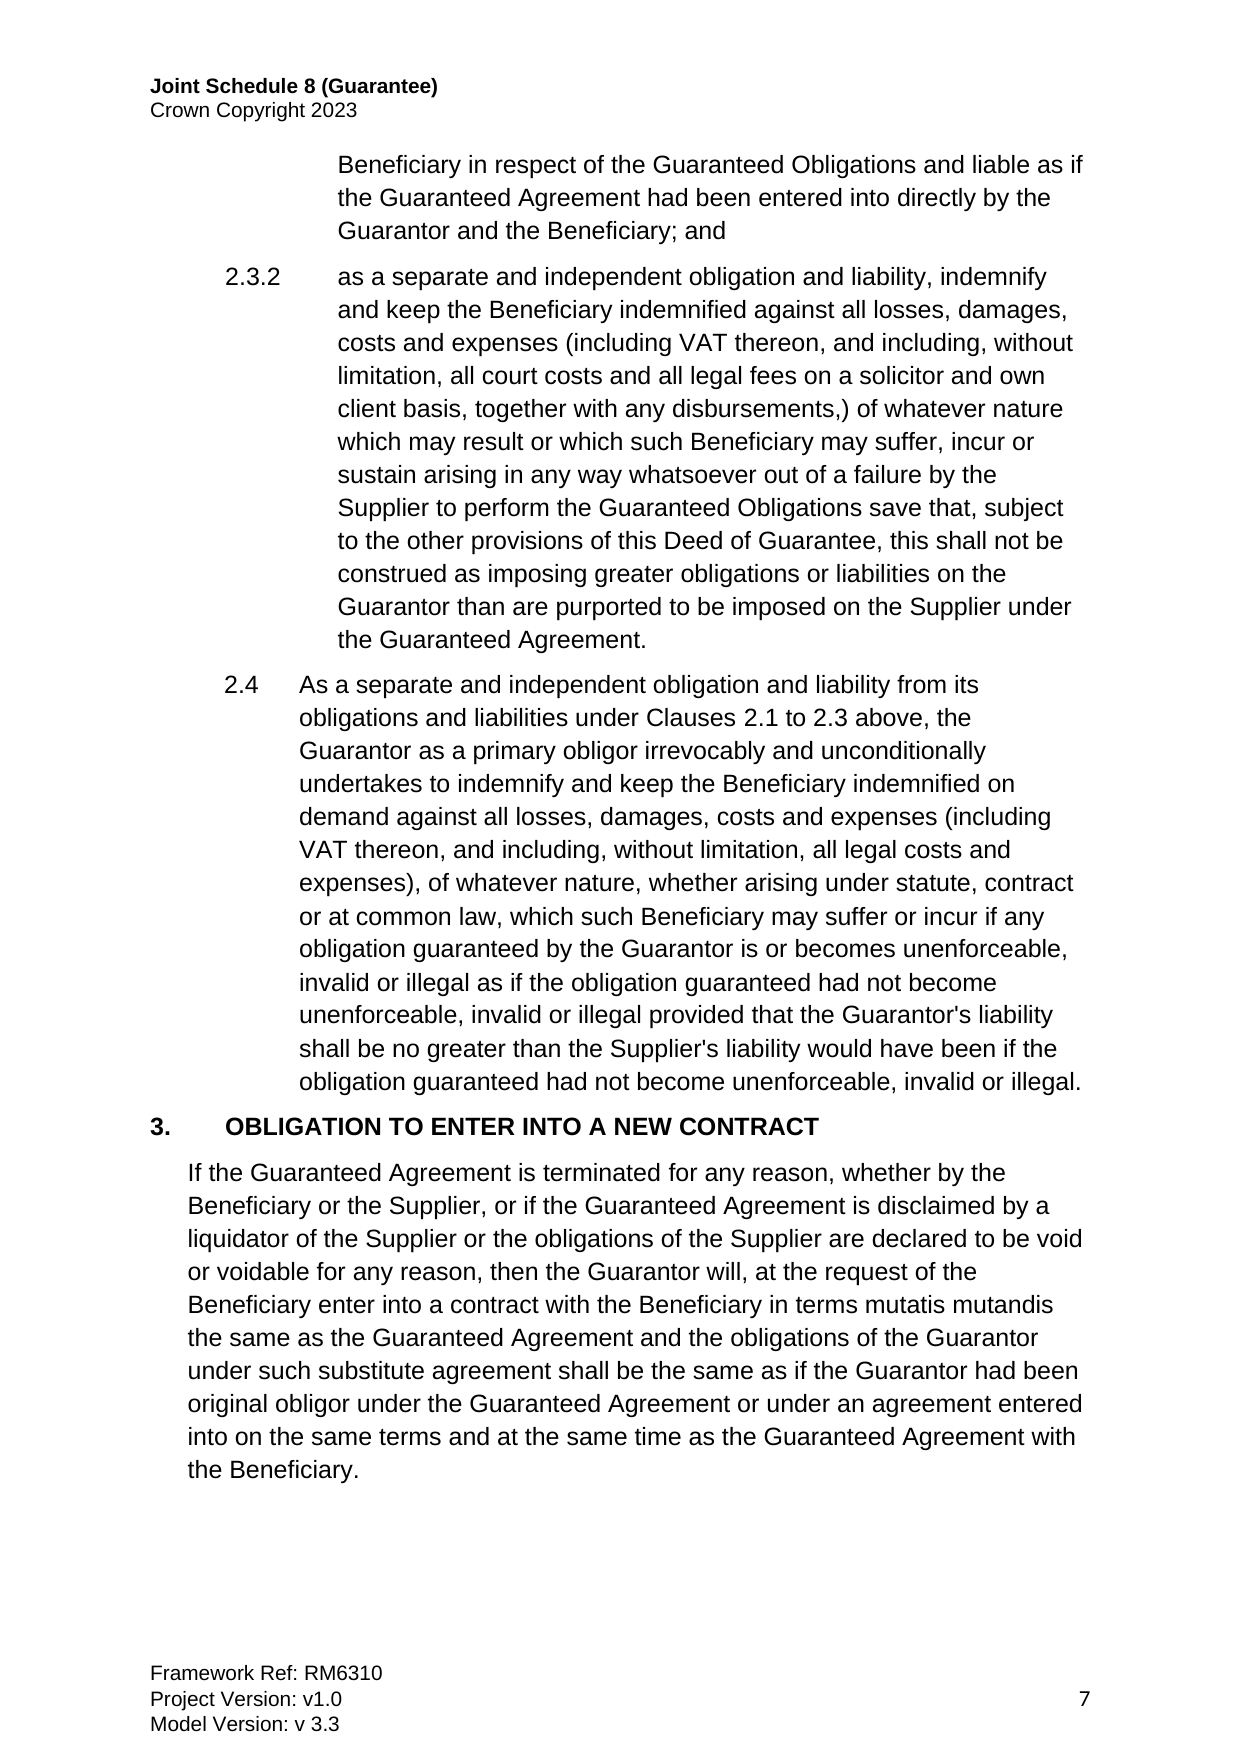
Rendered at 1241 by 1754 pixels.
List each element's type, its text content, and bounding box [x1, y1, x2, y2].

subtitle Beneficiary in respect of the Guaranteed Obligations and liable as if the Guaranteed Agreement had been entered into directly by the Guarantor and the Beneficiary; and [225, 150, 1090, 245]
text If the Guaranteed Agreement is terminated for any reason, whether by the Beneficiary or the Supplier, or if the Guaranteed Agreement is disclaimed by a liquidator of the Supplier or the obligations of the Supplier are declared to be void or voidable for any reason, then the Guarantor will, at the request of the Beneficiary enter into a contract with the Beneficiary in terms mutatis mutandis the same as the Guaranteed Agreement and the obligations of the Guarantor under such substitute agreement shall be the same as if the Guarantor had been original obligor under the Guaranteed Agreement or under an agreement entered into on the same terms and at the same time as the Guaranteed Agreement with the Beneficiary. [187, 1158, 1090, 1483]
subtitle As a separate and independent obligation and liability from its obligations and liabilities under Clauses 2.1 to 2.3 above, the Guarantor as a primary obligor irrevocably and unconditionally undertakes to indemnify and keep the Beneficiary indemnified on demand against all losses, damages, costs and expenses (including VAT thereon, and including, without limitation, all legal costs and expenses), of whatever nature, whether arising under statute, contract or at common law, which such Beneficiary may suffer or incur if any obligation guaranteed by the Guarantor is or becomes unenforceable, invalid or illegal as if the obligation guaranteed had not become unenforceable, invalid or illegal provided that the Guarantor's liability shall be no greater than the Supplier's liability would have been if the obligation guaranteed had not become unenforceable, invalid or illegal. [224, 670, 1090, 1095]
subtitle as a separate and independent obligation and liability, indemnify and keep the Beneficiary indemnified against all losses, damages, costs and expenses (including VAT thereon, and including, without limitation, all court costs and all legal fees on a solicitor and own client basis, together with any disbursements,) of whatever nature which may result or which such Beneficiary may suffer, incur or sustain arising in any way whatsoever out of a failure by the Supplier to perform the Guaranteed Obligations save that, subject to the other provisions of this Deed of Guarantee, this shall not be construed as imposing greater obligations or liabilities on the Guarantor than are purported to be imposed on the Supplier under the Guaranteed Agreement. [225, 262, 1090, 653]
subtitle OBLIGATION TO ENTER INTO A NEW CONTRACT [150, 1112, 1090, 1141]
